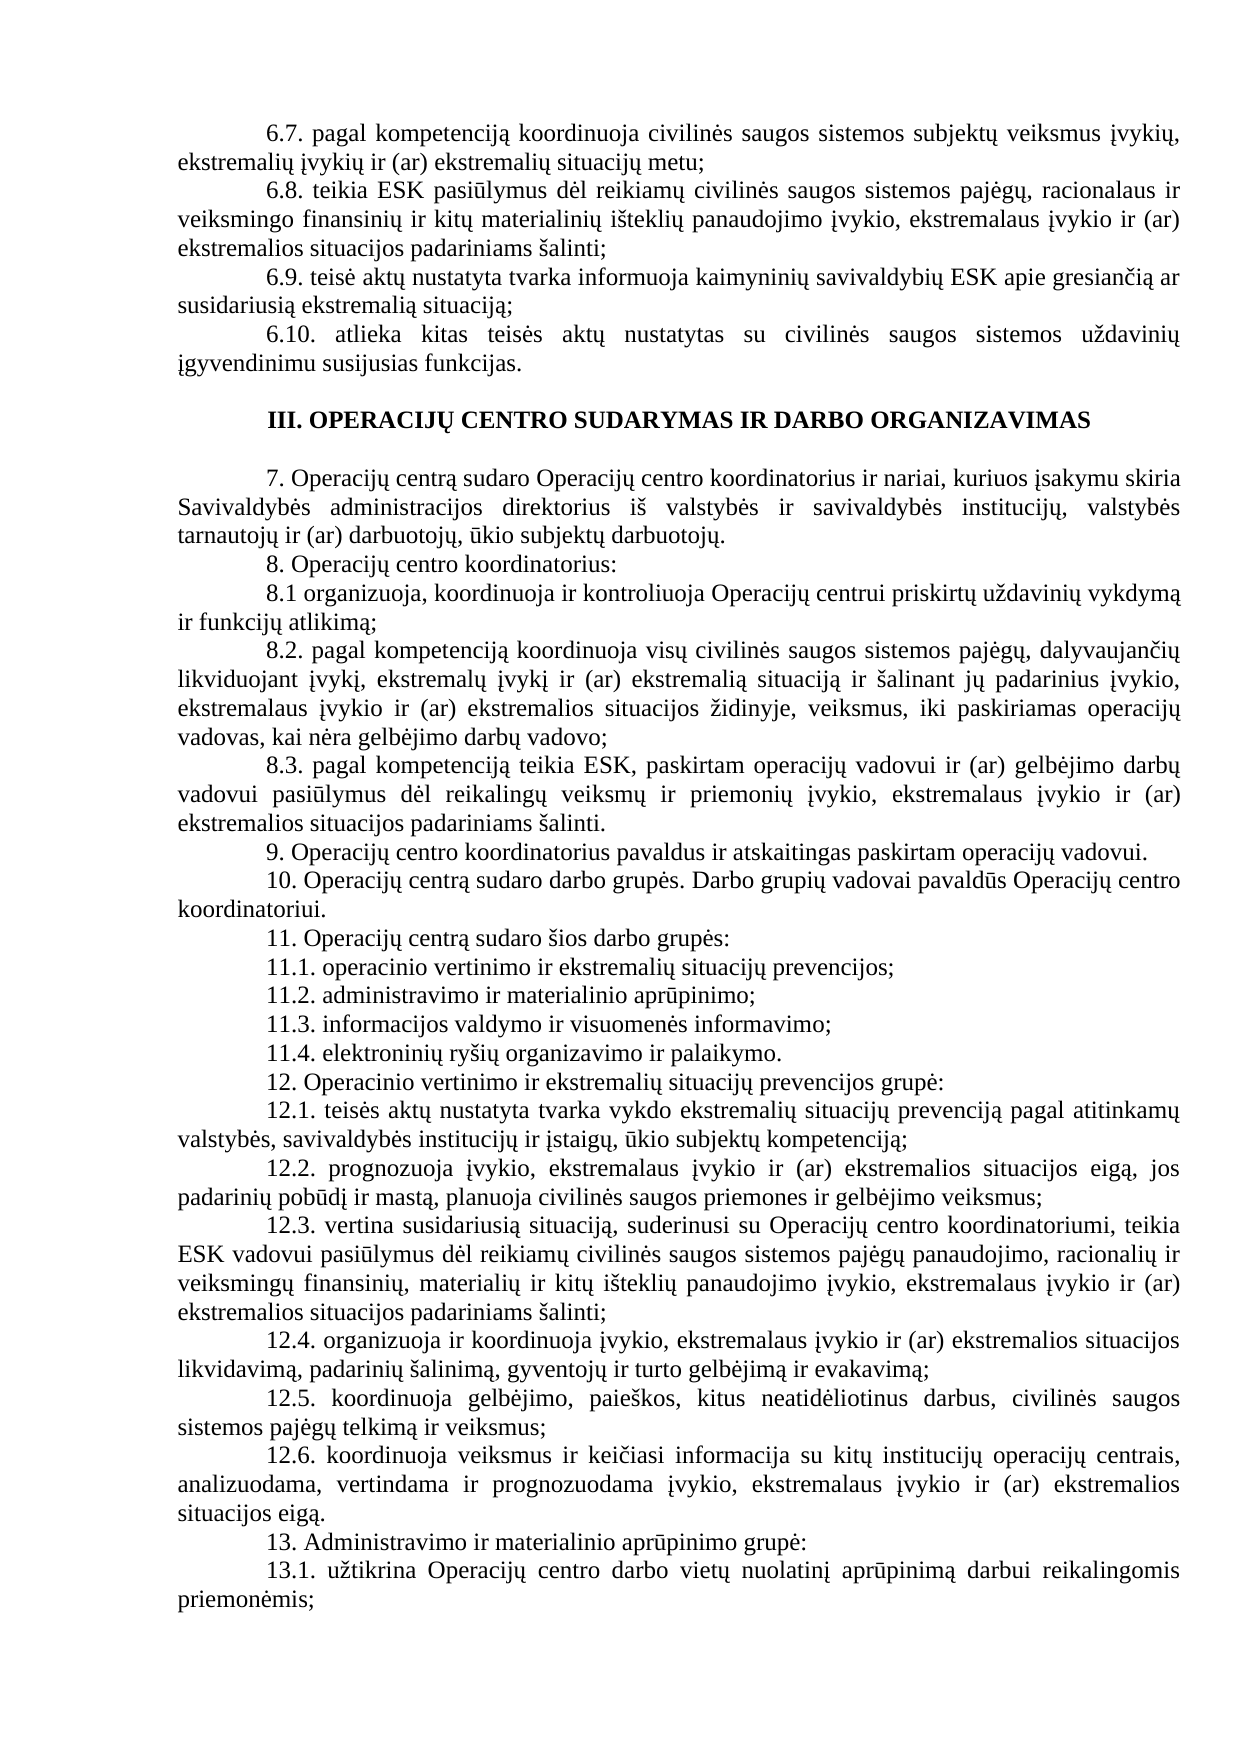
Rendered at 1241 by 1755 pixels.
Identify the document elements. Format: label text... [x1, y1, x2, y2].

text 11.4. elektroninių ryšių organizavimo ir palaikymo. [177, 1038, 1181, 1067]
text 11.2. administravimo ir materialinio aprūpinimo; [177, 981, 1181, 1009]
text 9. Operacijų centro koordinatorius pavaldus ir atskaitingas paskirtam operacijų vadovui. [177, 837, 1181, 866]
text 12.5. koordinuoja gelbėjimo, paieškos, kitus neatidėliotinus darbus, civilinės saugos sistemos pajėgų telkimą ir veiksmus; [177, 1383, 1181, 1441]
text 8.2. pagal kompetenciją koordinuoja visų civilinės saugos sistemos pajėgų, dalyvaujančių likviduojant įvykį, ekstremalų įvykį ir (ar) ekstremalią situaciją ir šalinant jų padarinius įvykio, ekstremalaus įvykio ir (ar) ekstremalios situacijos židinyje, veiksmus, iki paskiriamas operacijų vadovas, kai nėra gelbėjimo darbų vadovo; [177, 636, 1181, 751]
text 12.1. teisės aktų nustatyta tvarka vykdo ekstremalių situacijų prevenciją pagal atitinkamų valstybės, savivaldybės institucijų ir įstaigų, ūkio subjektų kompetenciją; [177, 1096, 1181, 1153]
text 13. Administravimo ir materialinio aprūpinimo grupė: [177, 1527, 1181, 1556]
text 6.8. teikia ESK pasiūlymus dėl reikiamų civilinės saugos sistemos pajėgų, racionalaus ir veiksmingo finansinių ir kitų materialinių išteklių panaudojimo įvykio, ekstremalaus įvykio ir (ar) ekstremalios situacijos padariniams šalinti; [177, 176, 1181, 262]
text 11.3. informacijos valdymo ir visuomenės informavimo; [177, 1009, 1181, 1038]
text 8.1 organizuoja, koordinuoja ir kontroliuoja Operacijų centrui priskirtų uždavinių vykdymą ir funkcijų atlikimą; [177, 578, 1181, 636]
text 8. Operacijų centro koordinatorius: [177, 549, 1181, 578]
text 12.2. prognozuoja įvykio, ekstremalaus įvykio ir (ar) ekstremalios situacijos eigą, jos padarinių pobūdį ir mastą, planuoja civilinės saugos priemones ir gelbėjimo veiksmus; [177, 1153, 1181, 1211]
text 10. Operacijų centrą sudaro darbo grupės. Darbo grupių vadovai pavaldūs Operacijų centro koordinatoriui. [177, 866, 1181, 923]
text 13.1. užtikrina Operacijų centro darbo vietų nuolatinį aprūpinimą darbui reikalingomis priemonėmis; [177, 1556, 1181, 1613]
text 6.9. teisė aktų nustatyta tvarka informuoja kaimyninių savivaldybių ESK apie gresiančią ar susidariusią ekstremalią situaciją; [177, 262, 1181, 319]
text 12. Operacinio vertinimo ir ekstremalių situacijų prevencijos grupė: [177, 1067, 1181, 1096]
text III. OPERACIJŲ CENTRO SUDARYMAS IR DARBO ORGANIZAVIMAS [177, 406, 1181, 434]
text 11. Operacijų centrą sudaro šios darbo grupės: [177, 923, 1181, 952]
text 6.7. pagal kompetenciją koordinuoja civilinės saugos sistemos subjektų veiksmus įvykių, ekstremalių įvykių ir (ar) ekstremalių situacijų metu; [177, 118, 1181, 176]
text 11.1. operacinio vertinimo ir ekstremalių situacijų prevencijos; [177, 952, 1181, 981]
text 12.6. koordinuoja veiksmus ir keičiasi informacija su kitų institucijų operacijų centrais, analizuodama, vertindama ir prognozuodama įvykio, ekstremalaus įvykio ir (ar) ekstremalios situacijos eigą. [177, 1441, 1181, 1527]
text 12.4. organizuoja ir koordinuoja įvykio, ekstremalaus įvykio ir (ar) ekstremalios situacijos likvidavimą, padarinių šalinimą, gyventojų ir turto gelbėjimą ir evakavimą; [177, 1326, 1181, 1383]
text 12.3. vertina susidariusią situaciją, suderinusi su Operacijų centro koordinatoriumi, teikia ESK vadovui pasiūlymus dėl reikiamų civilinės saugos sistemos pajėgų panaudojimo, racionalių ir veiksmingų finansinių, materialių ir kitų išteklių panaudojimo įvykio, ekstremalaus įvykio ir (ar) ekstremalios situacijos padariniams šalinti; [177, 1211, 1181, 1326]
text 8.3. pagal kompetenciją teikia ESK, paskirtam operacijų vadovui ir (ar) gelbėjimo darbų vadovui pasiūlymus dėl reikalingų veiksmų ir priemonių įvykio, ekstremalaus įvykio ir (ar) ekstremalios situacijos padariniams šalinti. [177, 751, 1181, 837]
text 7. Operacijų centrą sudaro Operacijų centro koordinatorius ir nariai, kuriuos įsakymu skiria Savivaldybės administracijos direktorius iš valstybės ir savivaldybės institucijų, valstybės tarnautojų ir (ar) darbuotojų, ūkio subjektų darbuotojų. [177, 463, 1181, 549]
text 6.10. atlieka kitas teisės aktų nustatytas su civilinės saugos sistemos uždavinių įgyvendinimu susijusias funkcijas. [177, 319, 1181, 377]
